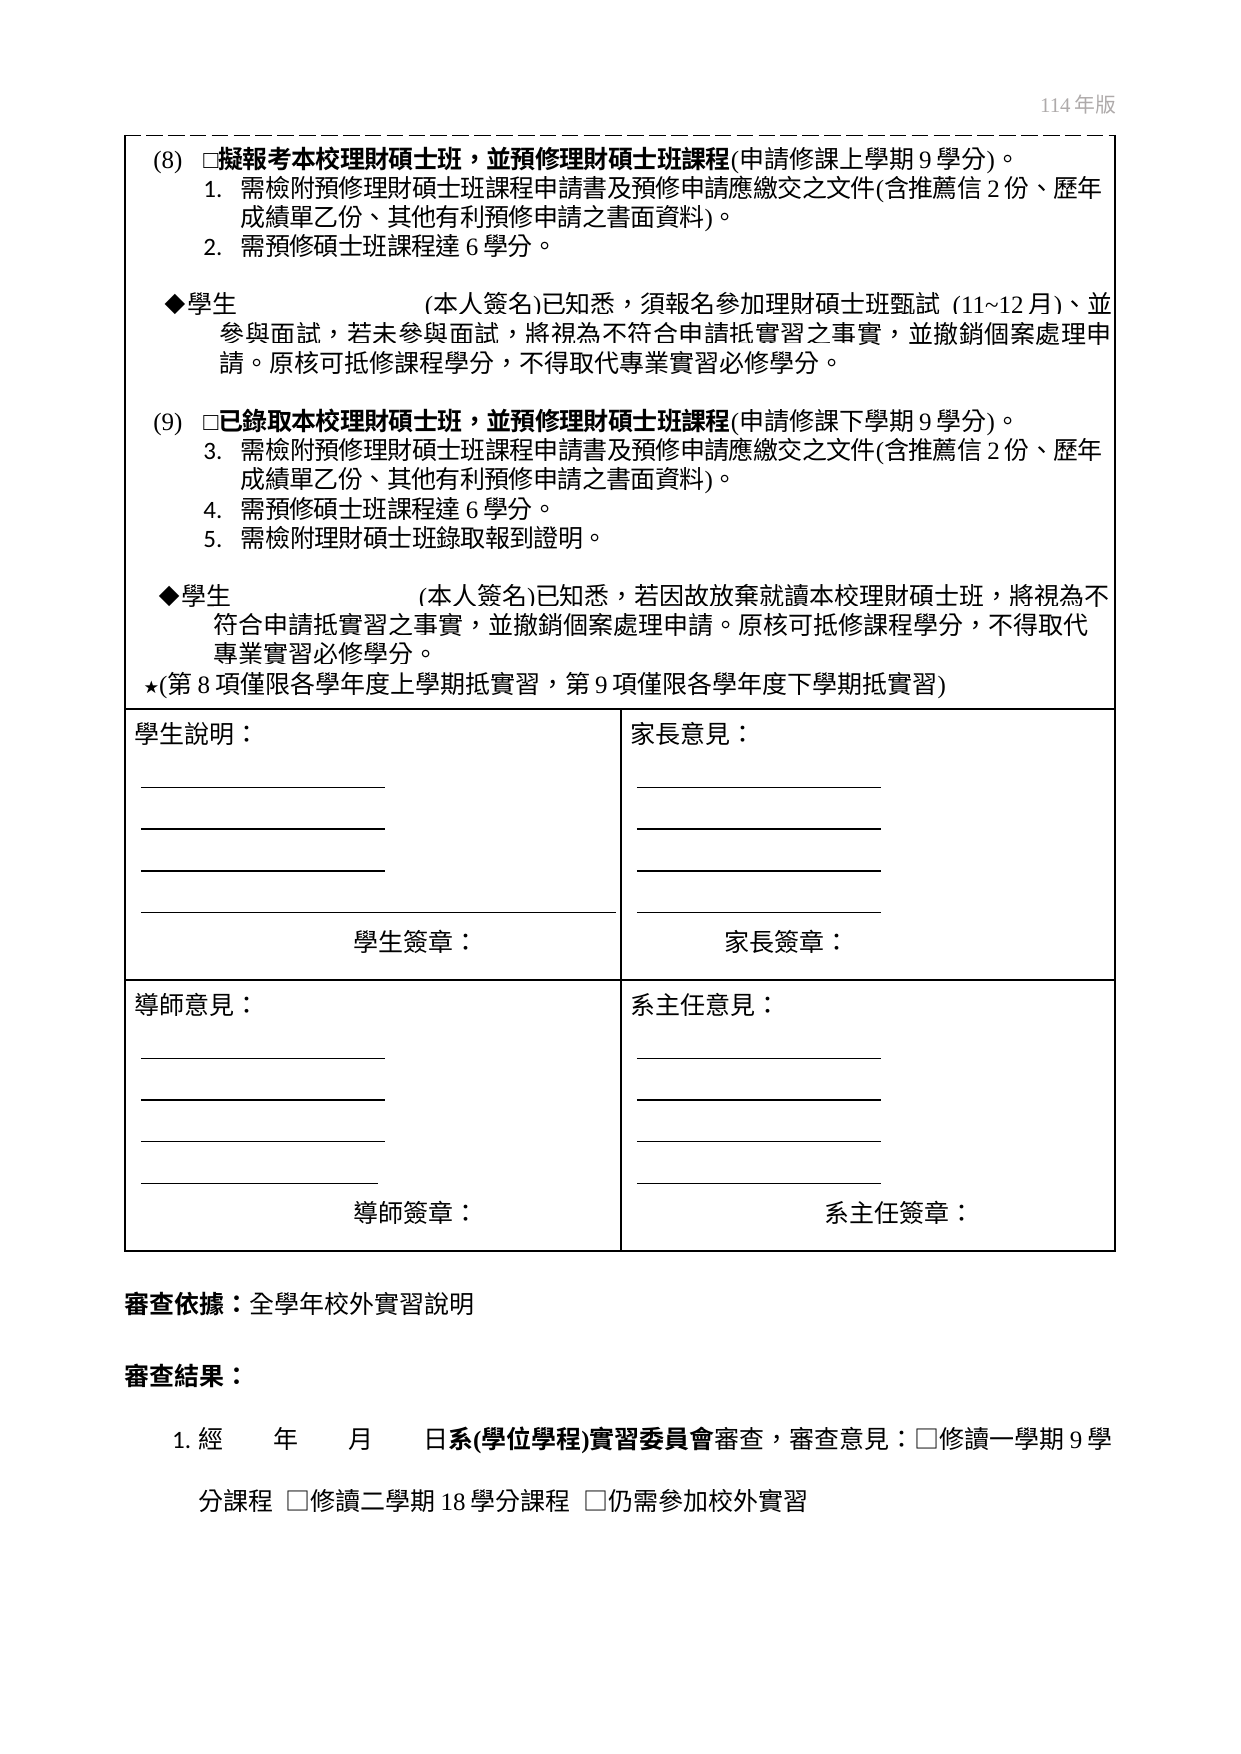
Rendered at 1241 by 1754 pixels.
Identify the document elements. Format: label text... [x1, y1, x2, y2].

table_cell 導師意見： 導師簽章： [126, 981, 620, 1250]
table_cell 學生說明： 學生簽章： [126, 710, 620, 979]
table_cell 系主任意見： 系主任簽章： [622, 981, 1114, 1250]
list 經 年 月 日系(學位學程)實習委員會審查，審查意見：□修讀一學期9學分課程 □修讀二學期18學分課程 □仍需參加校外實習 [172, 1396, 1116, 1521]
text 審查結果： [124, 1333, 1116, 1396]
table_cell 家長意見： 家長簽章： [622, 710, 1114, 979]
table_cell □擬報考本校理財碩士班，並預修理財碩士班課程(申請修課上學期9學分)。 需檢附預修理財碩士班課程申請書及預修申請應繳交之文件(含推薦信2份、歷年成績單乙份、其他有利預修申請之書面資料)。 需預修碩士班課程達6學分。 學生 (本人簽名)已知悉，須報名參加理財碩士班甄試 (11~12月)、並參與面試，若未參與面試，將視為不符合申請抵實習之事實，並撤銷個案處理申請。原核可抵修課程學分，不得取代專業實習必修學分。 □已錄取本校理財碩士班，並預修理財碩士班課程(申請修課下學期9學分)。 需檢附預修理財碩士班課程申請書及預修申請應繳交之文件(含推薦信2份、歷年成績單乙份、其他有利預修申請之書面資料)。 需預修碩士班課程達6學分。 需檢附理財碩士班錄取報到證明。 學生 (本人簽名)已知悉，若因故放棄就讀本校理財碩士班，將視為不符合申請抵實習之事實，並撤銷個案處理申請。原核可抵修課程學分，不得取代專業實習必修學分。 ★(第8項僅限各學年度上學期抵實習，第9項僅限各學年度下學期抵實習) [126, 135, 1114, 708]
text 審查依據：全學年校外實習說明 [124, 1261, 1116, 1324]
